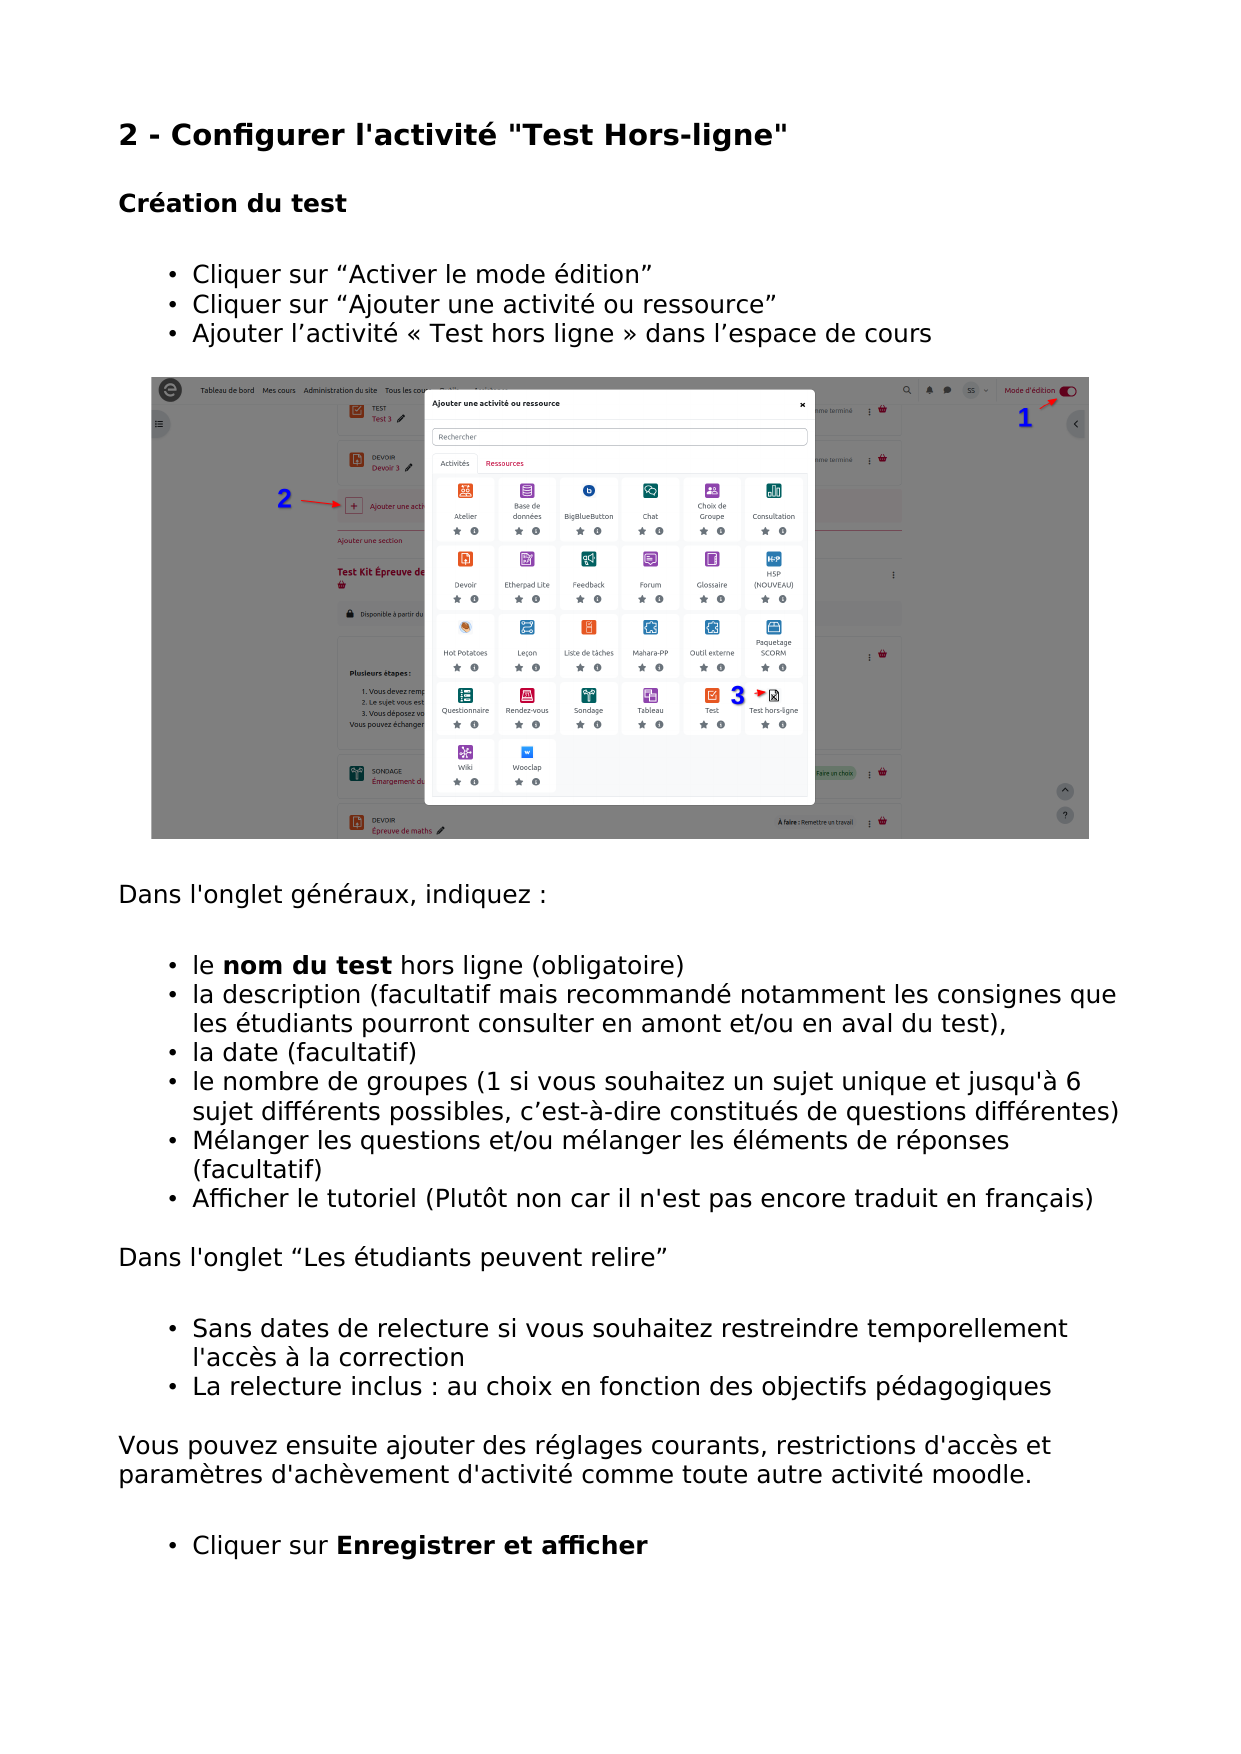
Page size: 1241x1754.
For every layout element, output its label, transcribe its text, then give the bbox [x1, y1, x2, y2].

list Afficher le tutoriel (Plutôt non car il n'est pas encore traduit en français) [177, 1184, 1122, 1213]
picture [151, 377, 1089, 839]
list Cliquer sur “Activer le mode édition” [177, 261, 1122, 290]
text Dans l'onglet “Les étudiants peuvent relire” [118, 1243, 1122, 1272]
text Dans l'onglet généraux, indiquez : [118, 880, 1122, 909]
list le nom du test hors ligne (obligatoire) [177, 951, 1122, 980]
list Sans dates de relecture si vous souhaitez restreindre temporellement l'accès à la correction [177, 1314, 1122, 1372]
text Vous pouvez ensuite ajouter des réglages courants, restrictions d'accès et paramètres d'achèvement d'activité comme toute autre activité moodle. [118, 1431, 1122, 1489]
list le nombre de groupes (1 si vous souhaitez un sujet unique et jusqu'à 6 sujet différents possibles, c’est-à-dire constitués de questions différentes) [177, 1068, 1122, 1126]
list la description (facultatif mais recommandé notamment les consignes que les étudiants pourront consulter en amont et/ou en aval du test), [177, 980, 1122, 1038]
list la date (facultatif) [177, 1038, 1122, 1068]
list Cliquer sur “Ajouter une activité ou ressource” [177, 290, 1122, 319]
list Cliquer sur Enregistrer et afficher [177, 1531, 1122, 1561]
list Ajouter l’activité « Test hors ligne » dans l’espace de cours [177, 319, 1122, 348]
list La relecture inclus : au choix en fonction des objectifs pédagogiques [177, 1372, 1122, 1402]
subtitle Création du test [118, 189, 1122, 219]
list Mélanger les questions et/ou mélanger les éléments de réponses (facultatif) [177, 1126, 1122, 1184]
subtitle 2 - Configurer l'activité "Test Hors-ligne" [118, 118, 1122, 152]
